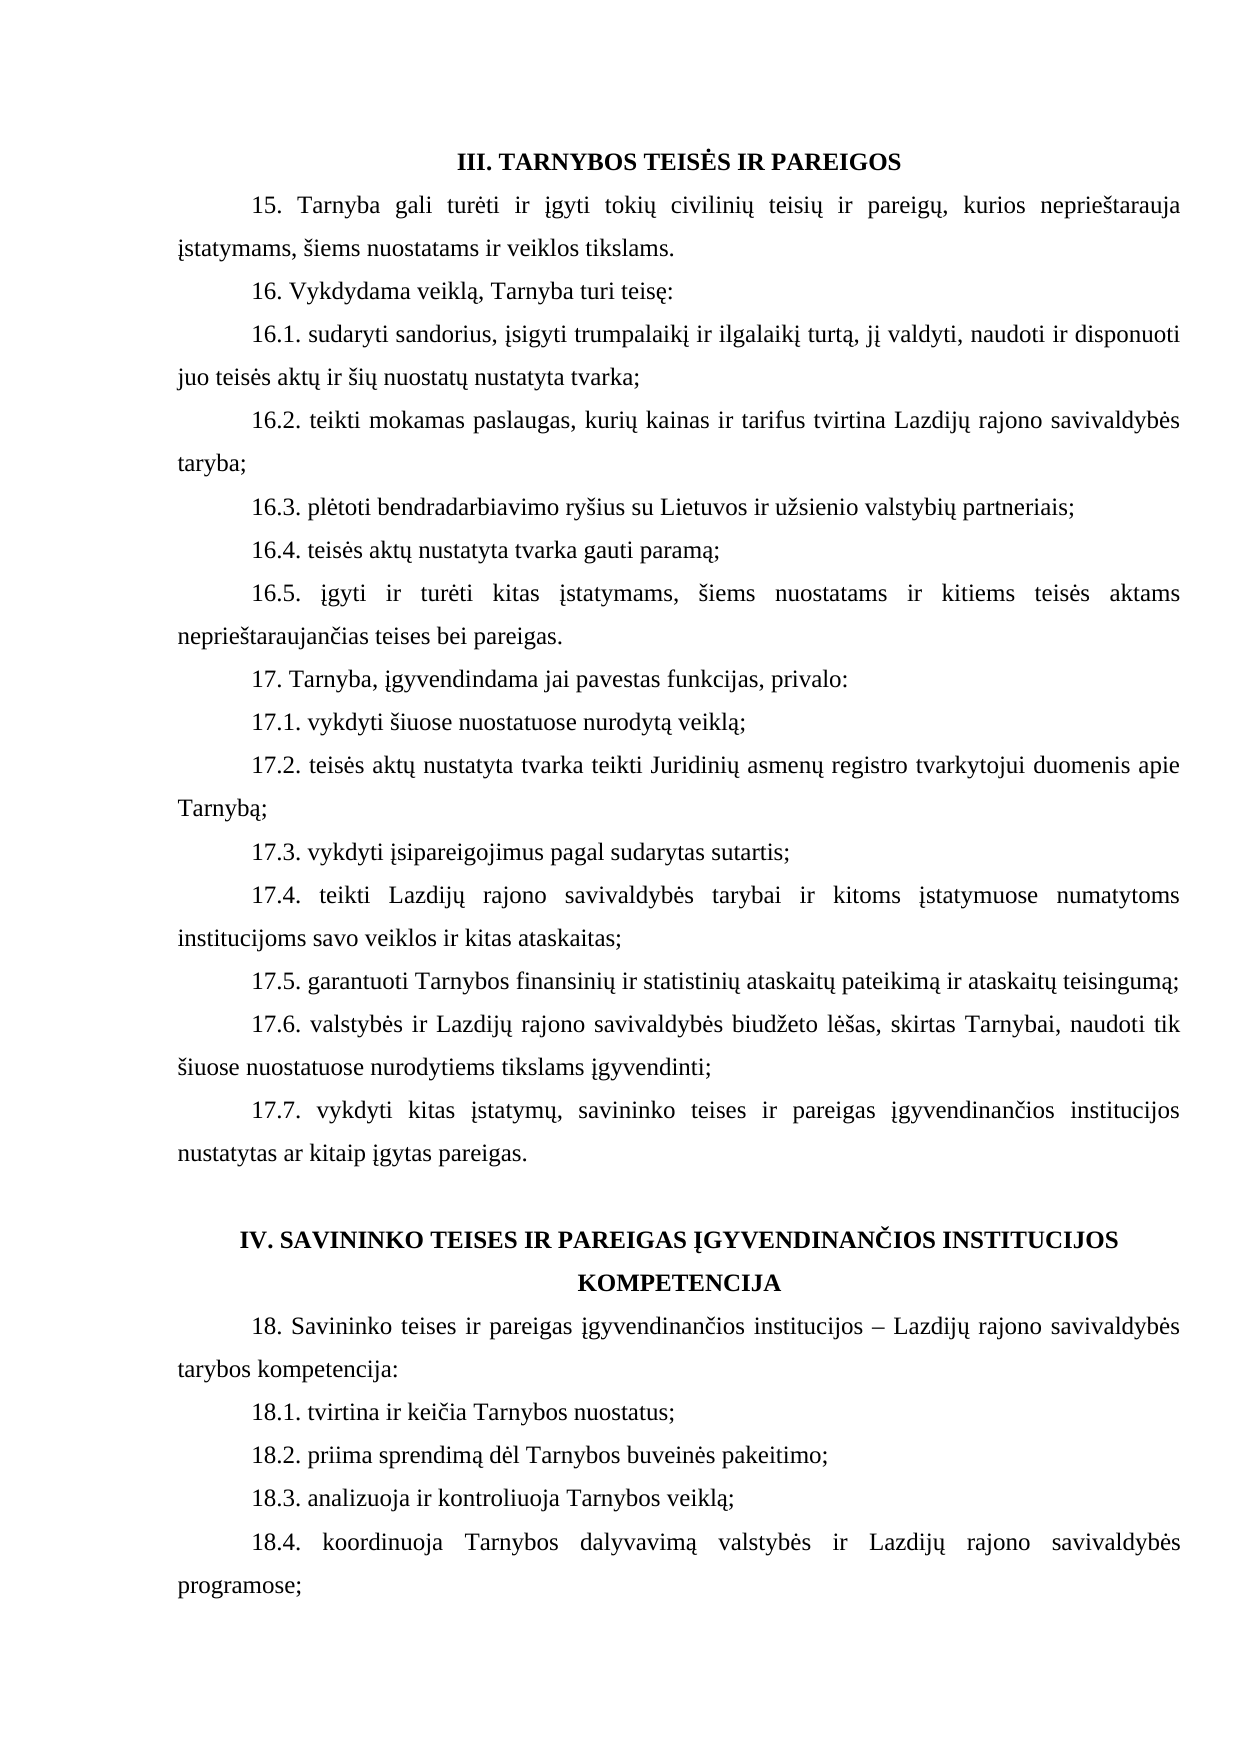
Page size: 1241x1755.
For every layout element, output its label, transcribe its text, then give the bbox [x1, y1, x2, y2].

text 18.4. koordinuoja Tarnybos dalyvavimą valstybės ir Lazdijų rajono savivaldybės programose; [177, 1527, 1181, 1598]
text 16.5. įgyti ir turėti kitas įstatymams, šiems nuostatams ir kitiems teisės aktams neprieštaraujančias teises bei pareigas. [177, 578, 1181, 650]
text 17.1. vykdyti šiuose nuostatuose nurodytą veiklą; [177, 707, 1181, 736]
text 17.3. vykdyti įsipareigojimus pagal sudarytas sutartis; [177, 837, 1181, 865]
text 18.2. priima sprendimą dėl Tarnybos buveinės pakeitimo; [177, 1440, 1181, 1469]
text 17.4. teikti Lazdijų rajono savivaldybės tarybai ir kitoms įstatymuose numatytoms institucijoms savo veiklos ir kitas ataskaitas; [177, 880, 1181, 952]
text 17.5. garantuoti Tarnybos finansinių ir statistinių ataskaitų pateikimą ir ataskaitų teisingumą; [177, 966, 1181, 995]
text 17.2. teisės aktų nustatyta tvarka teikti Juridinių asmenų registro tvarkytojui duomenis apie Tarnybą; [177, 750, 1181, 822]
text 17.6. valstybės ir Lazdijų rajono savivaldybės biudžeto lėšas, skirtas Tarnybai, naudoti tik šiuose nuostatuose nurodytiems tikslams įgyvendinti; [177, 1009, 1181, 1081]
text 16.3. plėtoti bendradarbiavimo ryšius su Lietuvos ir užsienio valstybių partneriais; [177, 492, 1181, 520]
text 15. Tarnyba gali turėti ir įgyti tokių civilinių teisių ir pareigų, kurios neprieštarauja įstatymams, šiems nuostatams ir veiklos tikslams. [177, 190, 1181, 262]
text 16. Vykdydama veiklą, Tarnyba turi teisę: [177, 276, 1181, 305]
text 16.2. teikti mokamas paslaugas, kurių kainas ir tarifus tvirtina Lazdijų rajono savivaldybės taryba; [177, 405, 1181, 477]
text 16.4. teisės aktų nustatyta tvarka gauti paramą; [177, 535, 1181, 563]
text 17. Tarnyba, įgyvendindama jai pavestas funkcijas, privalo: [177, 664, 1181, 693]
text 18. Savininko teises ir pareigas įgyvendinančios institucijos – Lazdijų rajono savivaldybės tarybos kompetencija: [177, 1311, 1181, 1383]
text III. TARNYBOS TEISĖS IR PAREIGOS [177, 147, 1181, 175]
text 17.7. vykdyti kitas įstatymų, savininko teises ir pareigas įgyvendinančios institucijos nustatytas ar kitaip įgytas pareigas. [177, 1095, 1181, 1167]
text 16.1. sudaryti sandorius, įsigyti trumpalaikį ir ilgalaikį turtą, jį valdyti, naudoti ir disponuoti juo teisės aktų ir šių nuostatų nustatyta tvarka; [177, 319, 1181, 391]
text 18.1. tvirtina ir keičia Tarnybos nuostatus; [177, 1397, 1181, 1426]
text IV. SAVININKO TEISES IR PAREIGAS ĮGYVENDINANČIOS INSTITUCIJOS KOMPETENCIJA [177, 1225, 1181, 1297]
text 18.3. analizuoja ir kontroliuoja Tarnybos veiklą; [177, 1483, 1181, 1512]
